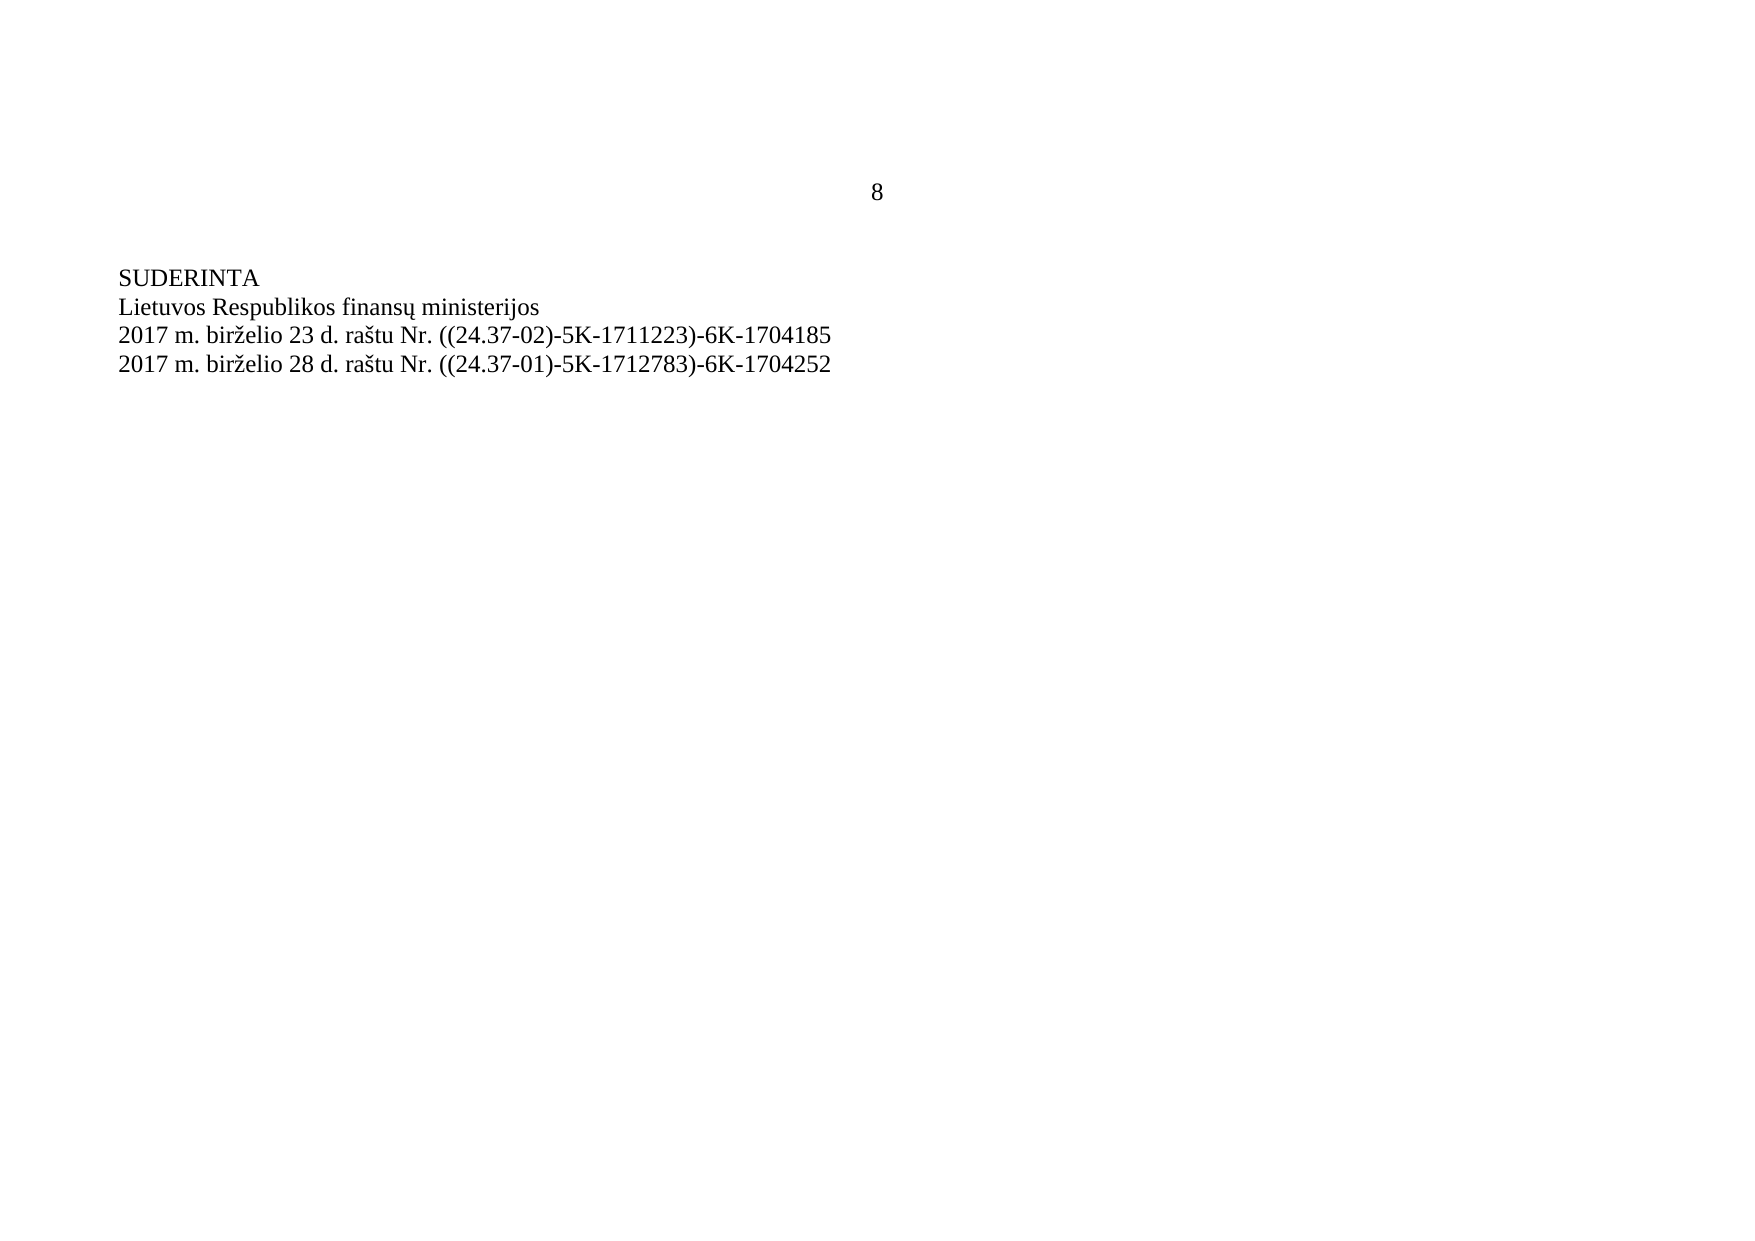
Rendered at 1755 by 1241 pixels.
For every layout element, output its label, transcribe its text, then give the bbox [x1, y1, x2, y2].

text 2017 m. birželio 28 d. raštu Nr. ((24.37-01)-5K-1712783)-6K-1704252 [118, 349, 1636, 378]
text Lietuvos Respublikos finansų ministerijos [118, 292, 1636, 321]
text 2017 m. birželio 23 d. raštu Nr. ((24.37-02)-5K-1711223)-6K-1704185 [118, 321, 1636, 349]
text SUDERINTA [118, 263, 1636, 292]
